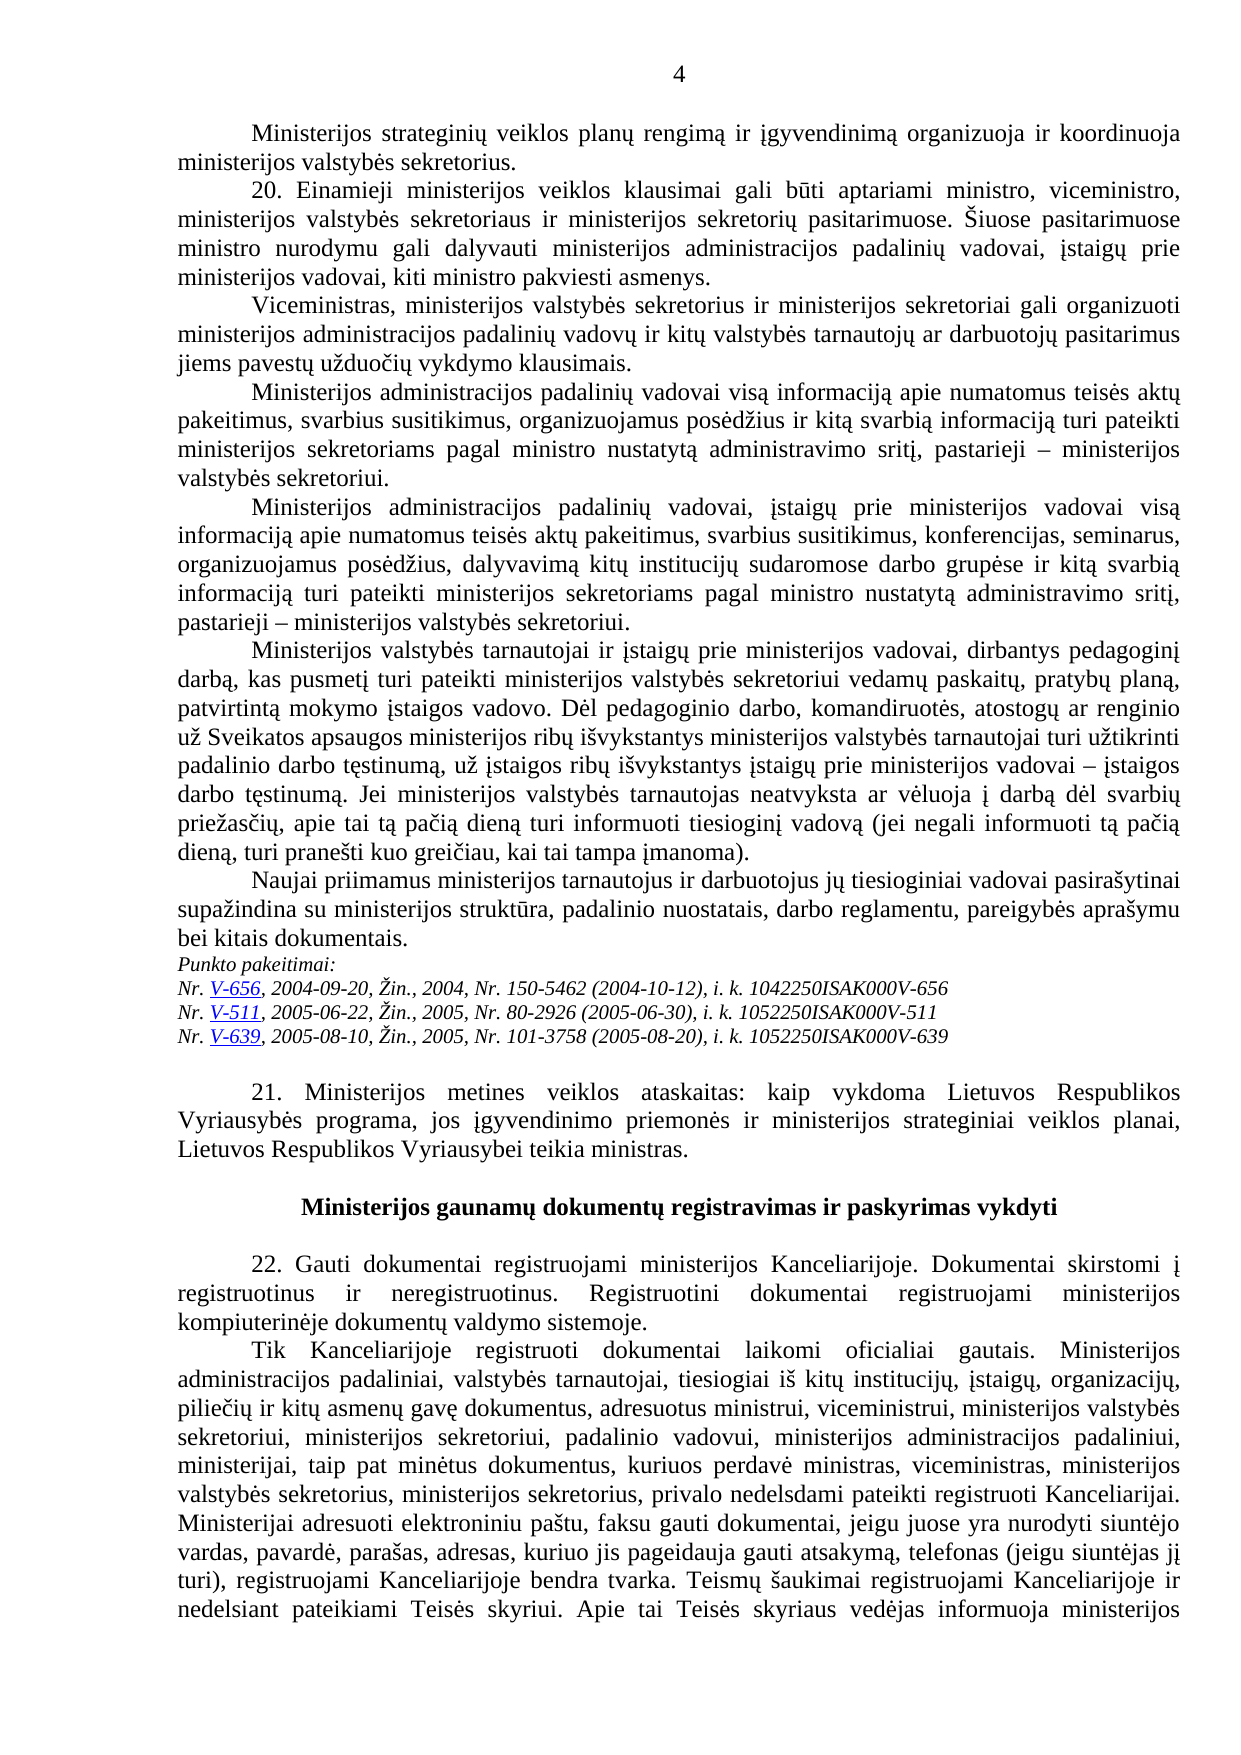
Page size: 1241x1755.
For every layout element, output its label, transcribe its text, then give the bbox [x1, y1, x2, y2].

text Tik Kanceliarijoje registruoti dokumentai laikomi oficialiai gautais. Ministerijos administracijos padaliniai, valstybės tarnautojai, tiesiogiai iš kitų institucijų, įstaigų, organizacijų, piliečių ir kitų asmenų gavę dokumentus, adresuotus ministrui, viceministrui, ministerijos valstybės sekretoriui, ministerijos sekretoriui, padalinio vadovui, ministerijos administracijos padaliniui, ministerijai, taip pat minėtus dokumentus, kuriuos perdavė ministras, viceministras, ministerijos valstybės sekretorius, ministerijos sekretorius, privalo nedelsdami pateikti registruoti Kanceliarijai. Ministerijai adresuoti elektroniniu paštu, faksu gauti dokumentai, jeigu juose yra nurodyti siuntėjo vardas, pavardė, parašas, adresas, kuriuo jis pageidauja gauti atsakymą, telefonas (jeigu siuntėjas jį turi), registruojami Kanceliarijoje bendra tvarka. Teismų šaukimai registruojami Kanceliarijoje ir nedelsiant pateikiami Teisės skyriui. Apie tai Teisės skyriaus vedėjas informuoja ministerijos [177, 1336, 1181, 1623]
text 21. Ministerijos metines veiklos ataskaitas: kaip vykdoma Lietuvos Respublikos Vyriausybės programa, jos įgyvendinimo priemonės ir ministerijos strateginiai veiklos planai, Lietuvos Respublikos Vyriausybei teikia ministras. [177, 1077, 1181, 1163]
text Viceministras, ministerijos valstybės sekretorius ir ministerijos sekretoriai gali organizuoti ministerijos administracijos padalinių vadovų ir kitų valstybės tarnautojų ar darbuotojų pasitarimus jiems pavestų užduočių vykdymo klausimais. [177, 291, 1181, 377]
text Ministerijos strateginių veiklos planų rengimą ir įgyvendinimą organizuoja ir koordinuoja ministerijos valstybės sekretorius. [177, 118, 1181, 176]
text Ministerijos gaunamų dokumentų registravimas ir paskyrimas vykdyti [177, 1192, 1181, 1221]
text Ministerijos valstybės tarnautojai ir įstaigų prie ministerijos vadovai, dirbantys pedagoginį darbą, kas pusmetį turi pateikti ministerijos valstybės sekretoriui vedamų paskaitų, pratybų planą, patvirtintą mokymo įstaigos vadovo. Dėl pedagoginio darbo, komandiruotės, atostogų ar renginio už Sveikatos apsaugos ministerijos ribų išvykstantys ministerijos valstybės tarnautojai turi užtikrinti padalinio darbo tęstinumą, už įstaigos ribų išvykstantys įstaigų prie ministerijos vadovai – įstaigos darbo tęstinumą. Jei ministerijos valstybės tarnautojas neatvyksta ar vėluoja į darbą dėl svarbių priežasčių, apie tai tą pačią dieną turi informuoti tiesioginį vadovą (jei negali informuoti tą pačią dieną, turi pranešti kuo greičiau, kai tai tampa įmanoma). [177, 636, 1181, 866]
text Naujai priimamus ministerijos tarnautojus ir darbuotojus jų tiesioginiai vadovai pasirašytinai supažindina su ministerijos struktūra, padalinio nuostatais, darbo reglamentu, pareigybės aprašymu bei kitais dokumentais. [177, 866, 1181, 952]
text Nr. V-639, 2005-08-10, Žin., 2005, Nr. 101-3758 (2005-08-20), i. k. 1052250ISAK000V-639 [177, 1024, 1181, 1048]
text Punkto pakeitimai: [177, 952, 1181, 976]
text Nr. V-511, 2005-06-22, Žin., 2005, Nr. 80-2926 (2005-06-30), i. k. 1052250ISAK000V-511 [177, 1000, 1181, 1024]
text Ministerijos administracijos padalinių vadovai, įstaigų prie ministerijos vadovai visą informaciją apie numatomus teisės aktų pakeitimus, svarbius susitikimus, konferencijas, seminarus, organizuojamus posėdžius, dalyvavimą kitų institucijų sudaromose darbo grupėse ir kitą svarbią informaciją turi pateikti ministerijos sekretoriams pagal ministro nustatytą administravimo sritį, pastarieji – ministerijos valstybės sekretoriui. [177, 492, 1181, 636]
text 20. Einamieji ministerijos veiklos klausimai gali būti aptariami ministro, viceministro, ministerijos valstybės sekretoriaus ir ministerijos sekretorių pasitarimuose. Šiuose pasitarimuose ministro nurodymu gali dalyvauti ministerijos administracijos padalinių vadovai, įstaigų prie ministerijos vadovai, kiti ministro pakviesti asmenys. [177, 176, 1181, 291]
text Nr. V-656, 2004-09-20, Žin., 2004, Nr. 150-5462 (2004-10-12), i. k. 1042250ISAK000V-656 [177, 976, 1181, 1000]
text 22. Gauti dokumentai registruojami ministerijos Kanceliarijoje. Dokumentai skirstomi į registruotinus ir neregistruotinus. Registruotini dokumentai registruojami ministerijos kompiuterinėje dokumentų valdymo sistemoje. [177, 1249, 1181, 1336]
text Ministerijos administracijos padalinių vadovai visą informaciją apie numatomus teisės aktų pakeitimus, svarbius susitikimus, organizuojamus posėdžius ir kitą svarbią informaciją turi pateikti ministerijos sekretoriams pagal ministro nustatytą administravimo sritį, pastarieji – ministerijos valstybės sekretoriui. [177, 377, 1181, 492]
